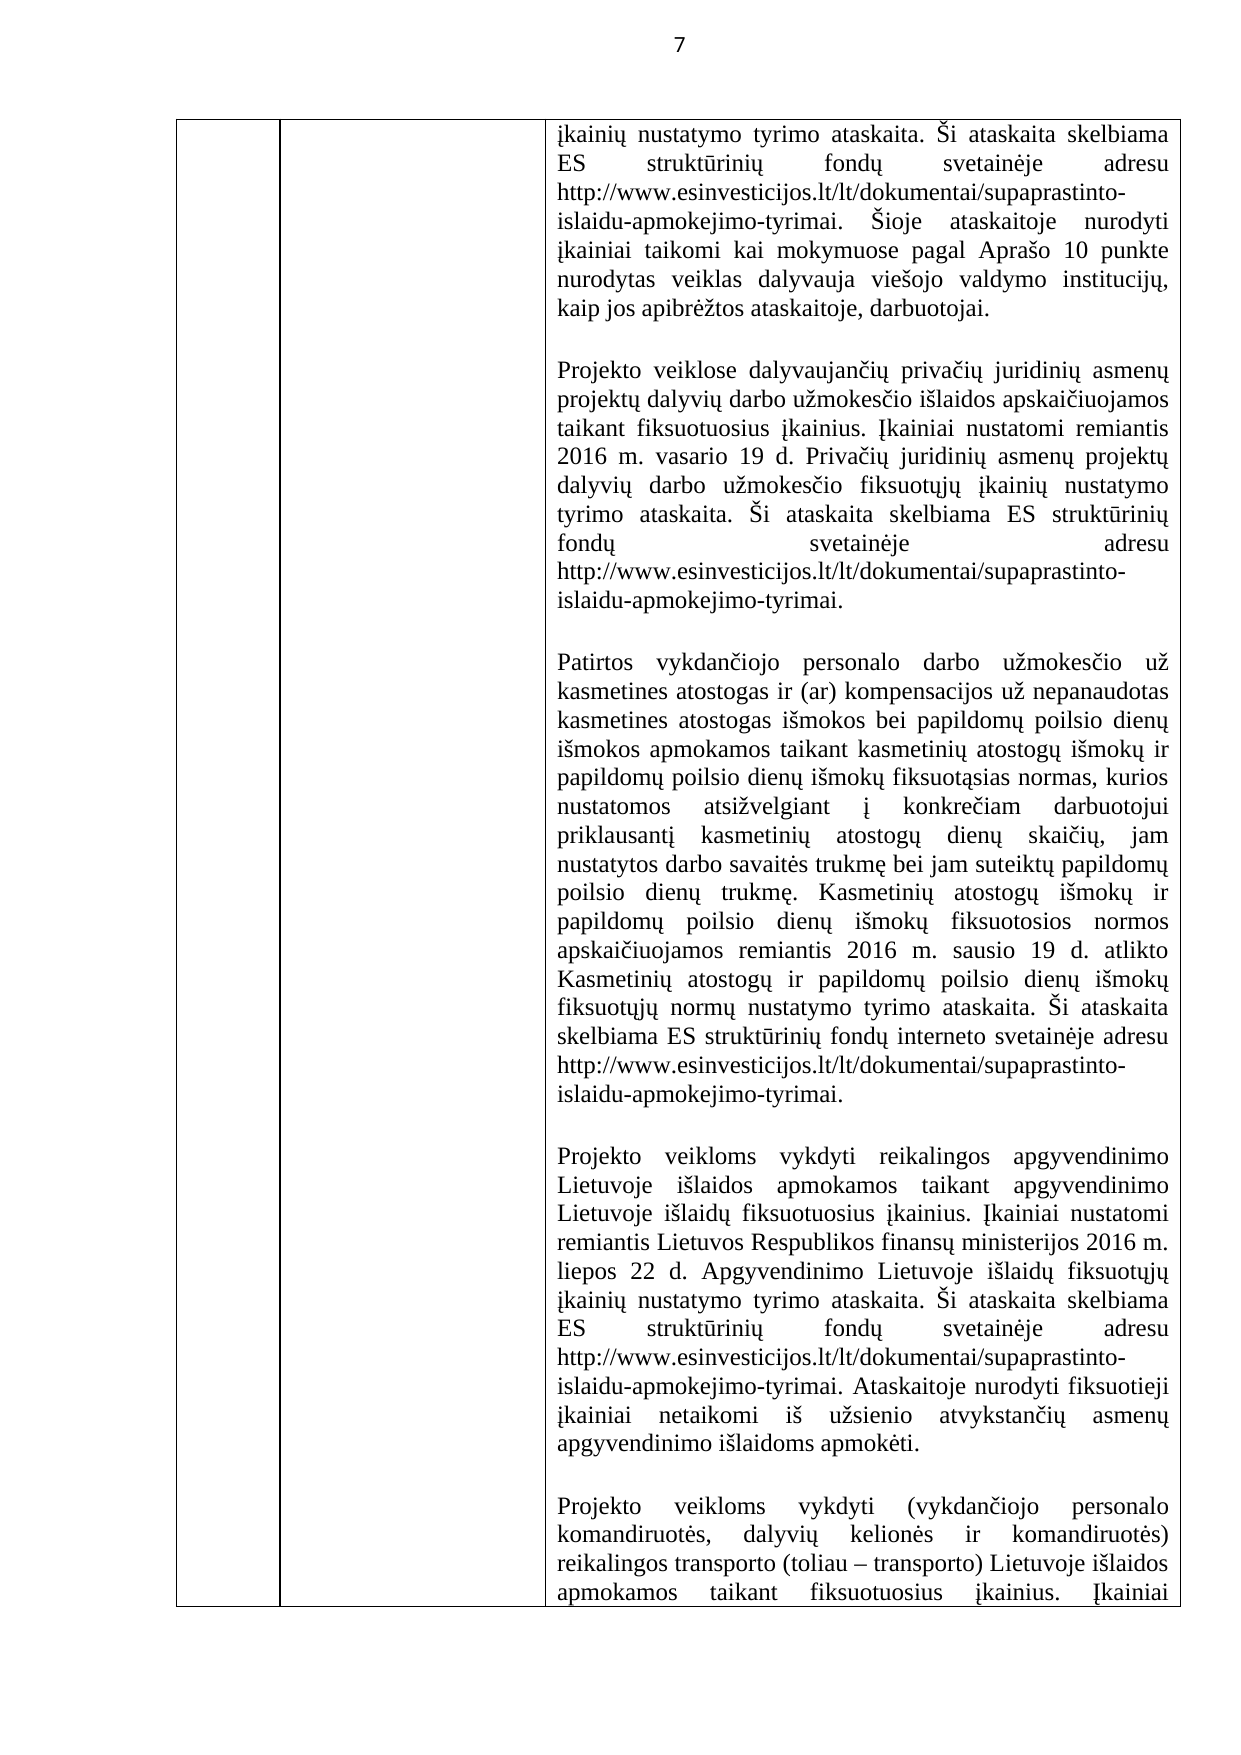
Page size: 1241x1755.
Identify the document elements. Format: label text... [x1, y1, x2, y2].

table_cell [177, 120, 279, 1606]
table_cell [281, 120, 545, 1606]
table_cell įkainių nustatymo tyrimo ataskaita. Ši ataskaita skelbiama ES struktūrinių fondų svetainėje adresu http://www.esinvesticijos.lt/lt/dokumentai/supaprastinto-islaidu-apmokejimo-tyrimai. Šioje ataskaitoje nurodyti įkainiai taikomi kai mokymuose pagal Aprašo 10 punkte nurodytas veiklas dalyvauja viešojo valdymo institucijų, kaip jos apibrėžtos ataskaitoje, darbuotojai. Projekto veiklose dalyvaujančių privačių juridinių asmenų projektų dalyvių darbo užmokesčio išlaidos apskaičiuojamos taikant fiksuotuosius įkainius. Įkainiai nustatomi remiantis 2016 m. vasario 19 d. Privačių juridinių asmenų projektų dalyvių darbo užmokesčio fiksuotųjų įkainių nustatymo tyrimo ataskaita. Ši ataskaita skelbiama ES struktūrinių fondų svetainėje adresu http://www.esinvesticijos.lt/lt/dokumentai/supaprastinto-islaidu-apmokejimo-tyrimai. Patirtos vykdančiojo personalo darbo užmokesčio už kasmetines atostogas ir (ar) kompensacijos už nepanaudotas kasmetines atostogas išmokos bei papildomų poilsio dienų išmokos apmokamos taikant kasmetinių atostogų išmokų ir papildomų poilsio dienų išmokų fiksuotąsias normas, kurios nustatomos atsižvelgiant į konkrečiam darbuotojui priklausantį kasmetinių atostogų dienų skaičių, jam nustatytos darbo savaitės trukmę bei jam suteiktų papildomų poilsio dienų trukmę. Kasmetinių atostogų išmokų ir papildomų poilsio dienų išmokų fiksuotosios normos apskaičiuojamos remiantis 2016 m. sausio 19 d. atlikto Kasmetinių atostogų ir papildomų poilsio dienų išmokų fiksuotųjų normų nustatymo tyrimo ataskaita. Ši ataskaita skelbiama ES struktūrinių fondų interneto svetainėje adresu http://www.esinvesticijos.lt/lt/dokumentai/supaprastinto-islaidu-apmokejimo-tyrimai. Projekto veikloms vykdyti reikalingos apgyvendinimo Lietuvoje išlaidos apmokamos taikant apgyvendinimo Lietuvoje išlaidų fiksuotuosius įkainius. Įkainiai nustatomi remiantis Lietuvos Respublikos finansų ministerijos 2016 m. liepos 22 d. Apgyvendinimo Lietuvoje išlaidų fiksuotųjų įkainių nustatymo tyrimo ataskaita. Ši ataskaita skelbiama ES struktūrinių fondų svetainėje adresu http://www.esinvesticijos.lt/lt/dokumentai/supaprastinto-islaidu-apmokejimo-tyrimai. Ataskaitoje nurodyti fiksuotieji įkainiai netaikomi iš užsienio atvykstančių asmenų apgyvendinimo išlaidoms apmokėti. Projekto veikloms vykdyti (vykdančiojo personalo komandiruotės, dalyvių kelionės ir komandiruotės) reikalingos transporto (toliau – transporto) Lietuvoje išlaidos apmokamos taikant fiksuotuosius įkainius. Įkainiai [546, 120, 1180, 1606]
